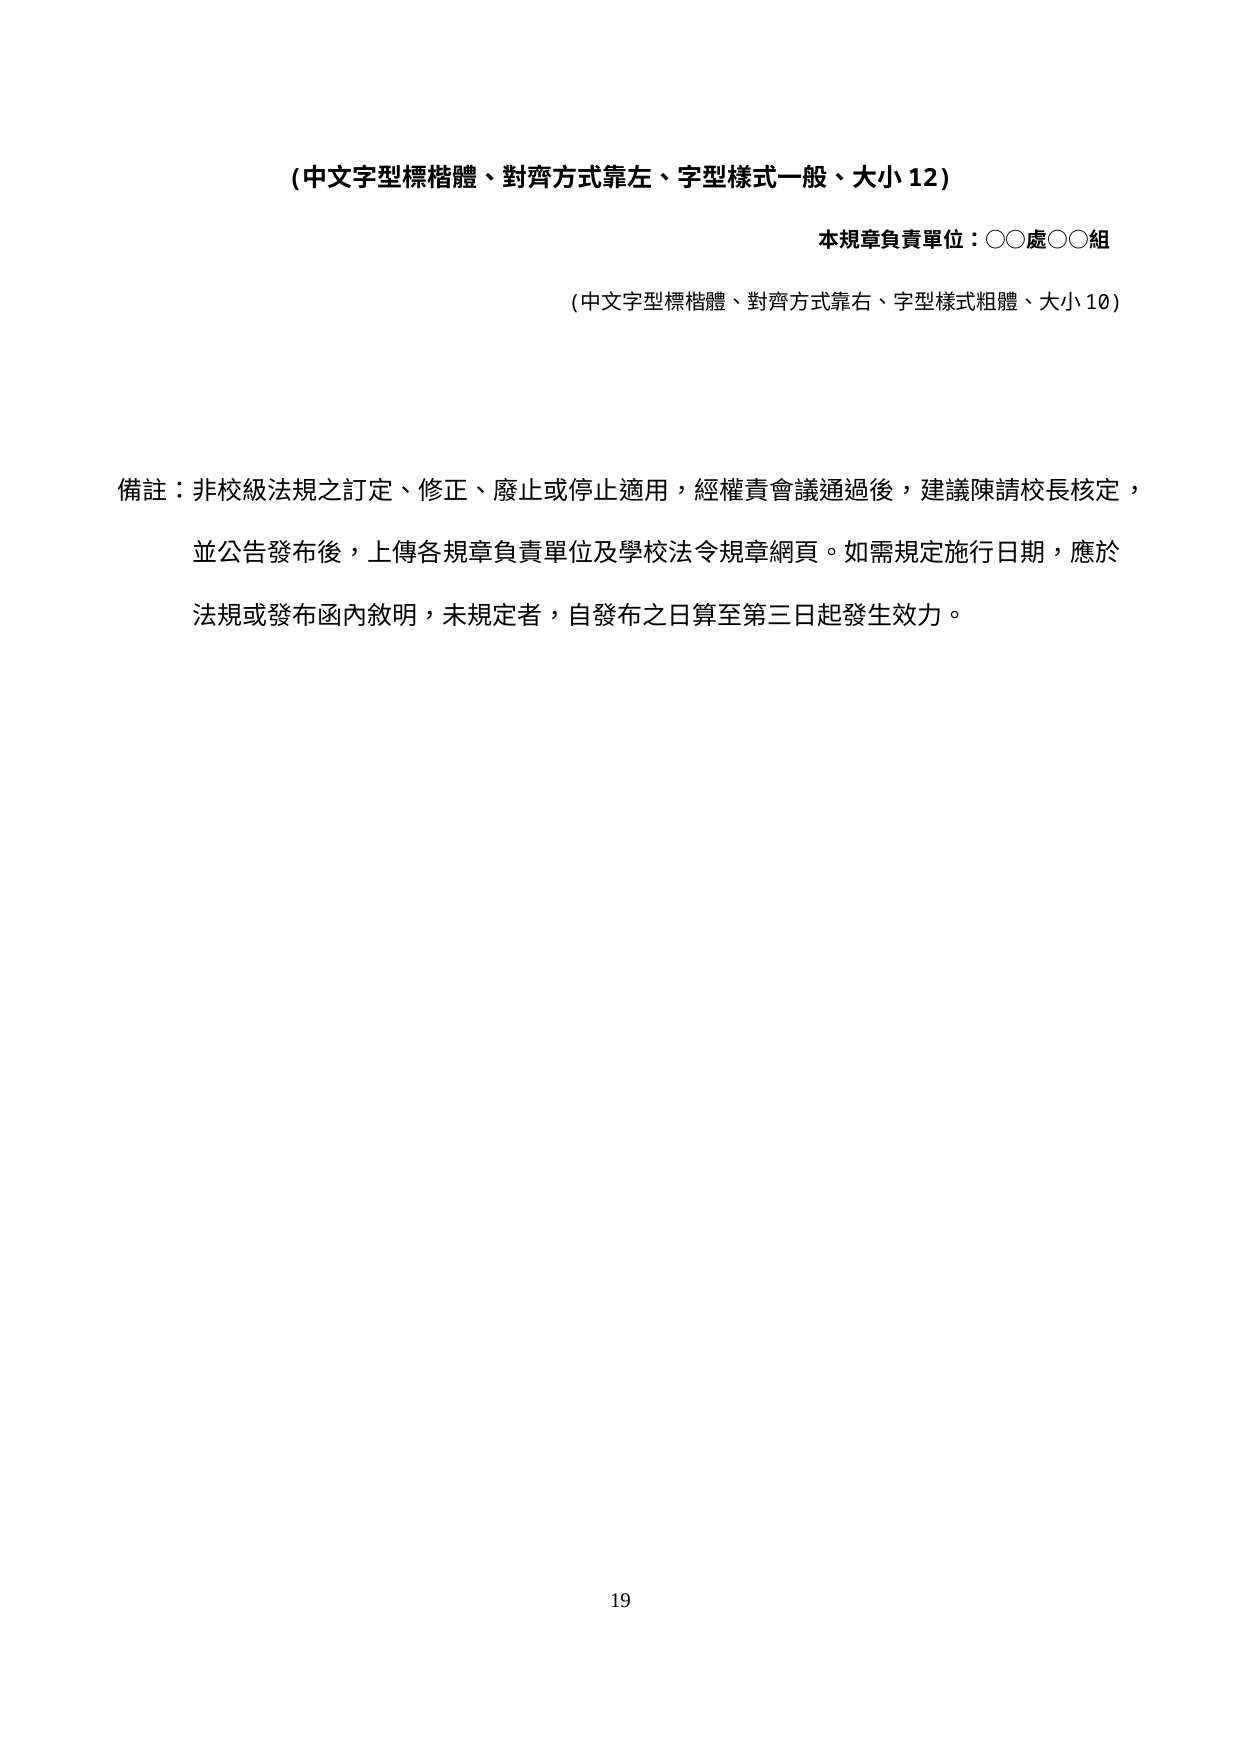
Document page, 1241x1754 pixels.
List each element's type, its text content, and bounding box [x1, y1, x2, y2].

text (中文字型標楷體、對齊方式靠左、字型樣式一般、大小12) [118, 134, 1122, 197]
text (中文字型標楷體、對齊方式靠右、字型樣式粗體、大小10) [118, 259, 1122, 322]
text 本規章負責單位：○○處○○組 [118, 197, 1109, 259]
text 備註：非校級法規之訂定、修正、廢止或停止適用，經權責會議通過後，建議陳請校長核定，並公告發布後，上傳各規章負責單位及學校法令規章網頁。如需規定施行日期，應於法規或發布函內敘明，未規定者，自發布之日算至第三日起發生效力。 [117, 447, 1122, 634]
